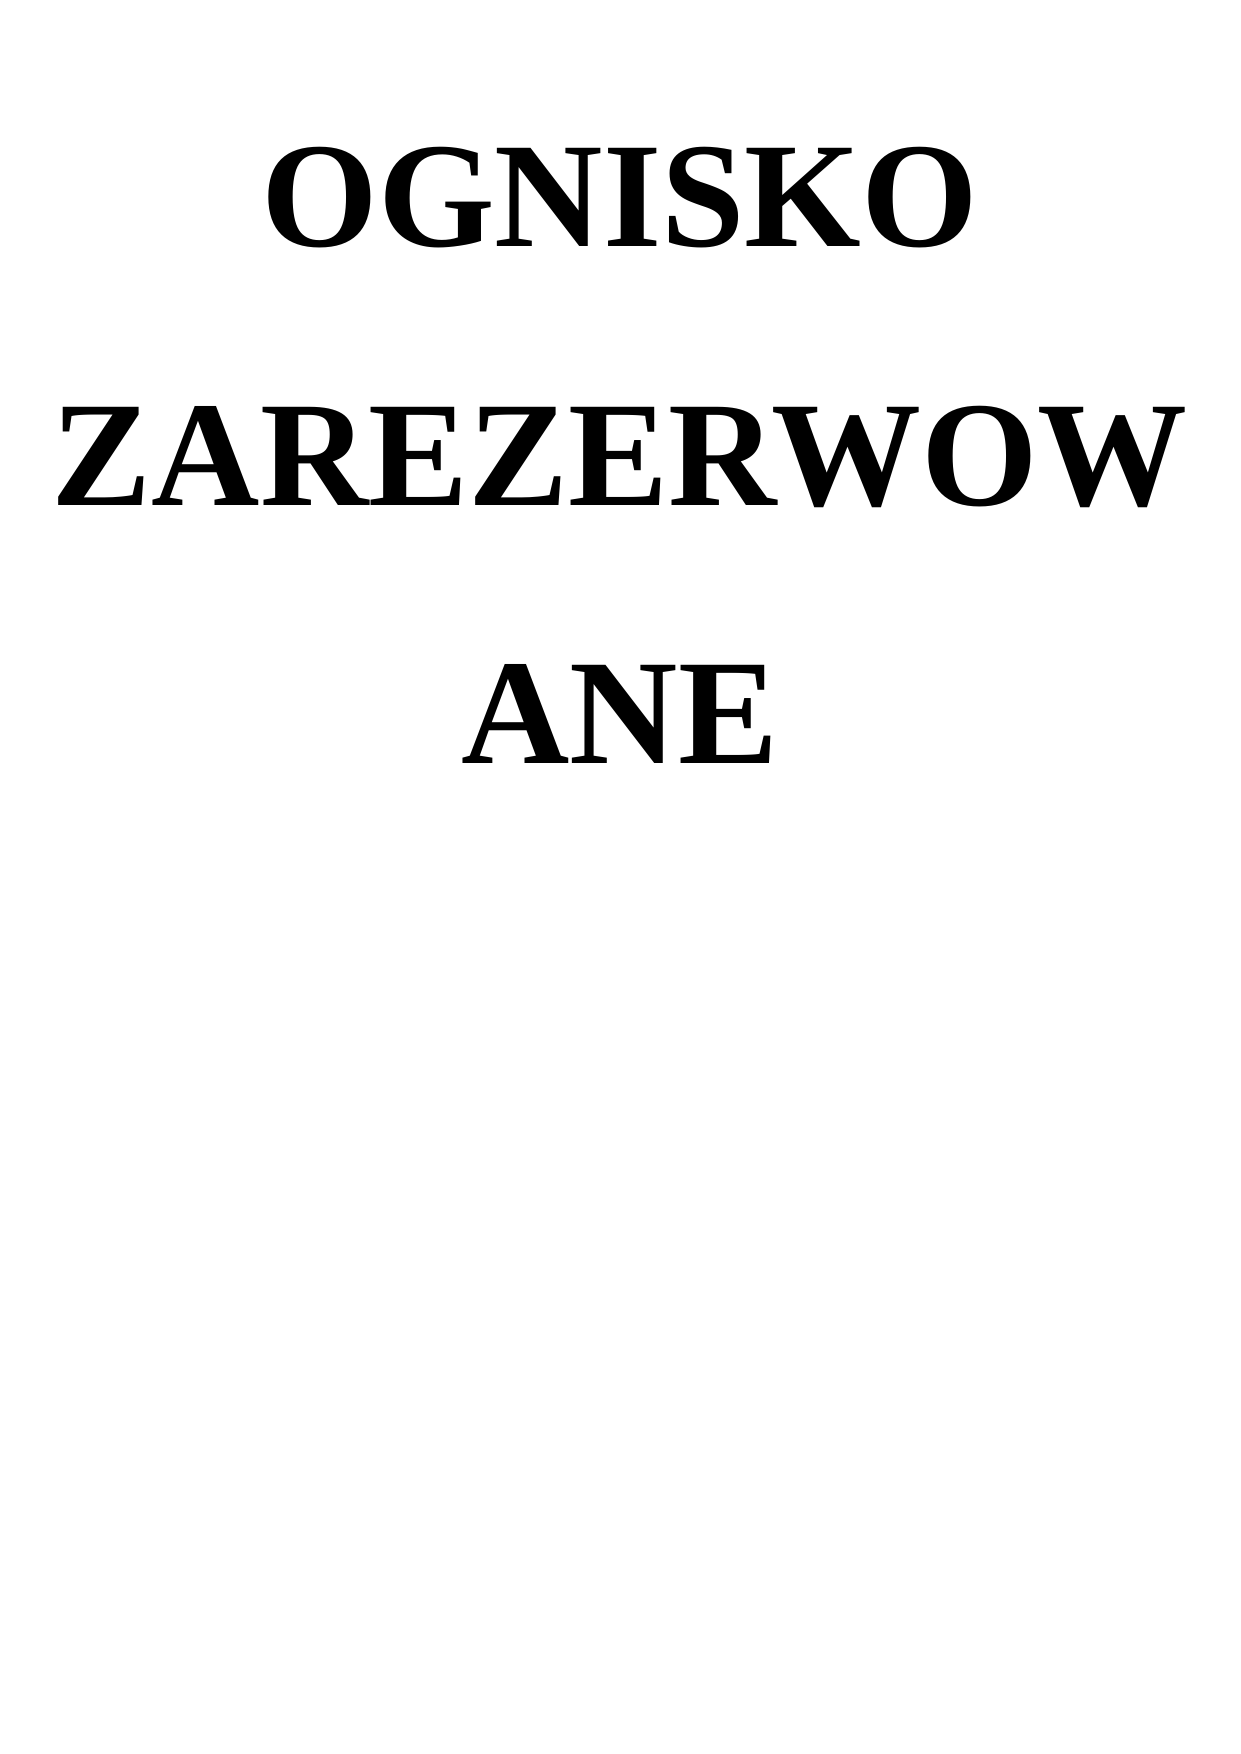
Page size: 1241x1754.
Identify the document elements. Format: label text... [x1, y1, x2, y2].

text ZAREZERWOWANE [25, 365, 1215, 796]
text OGNISKO [25, 106, 1215, 279]
